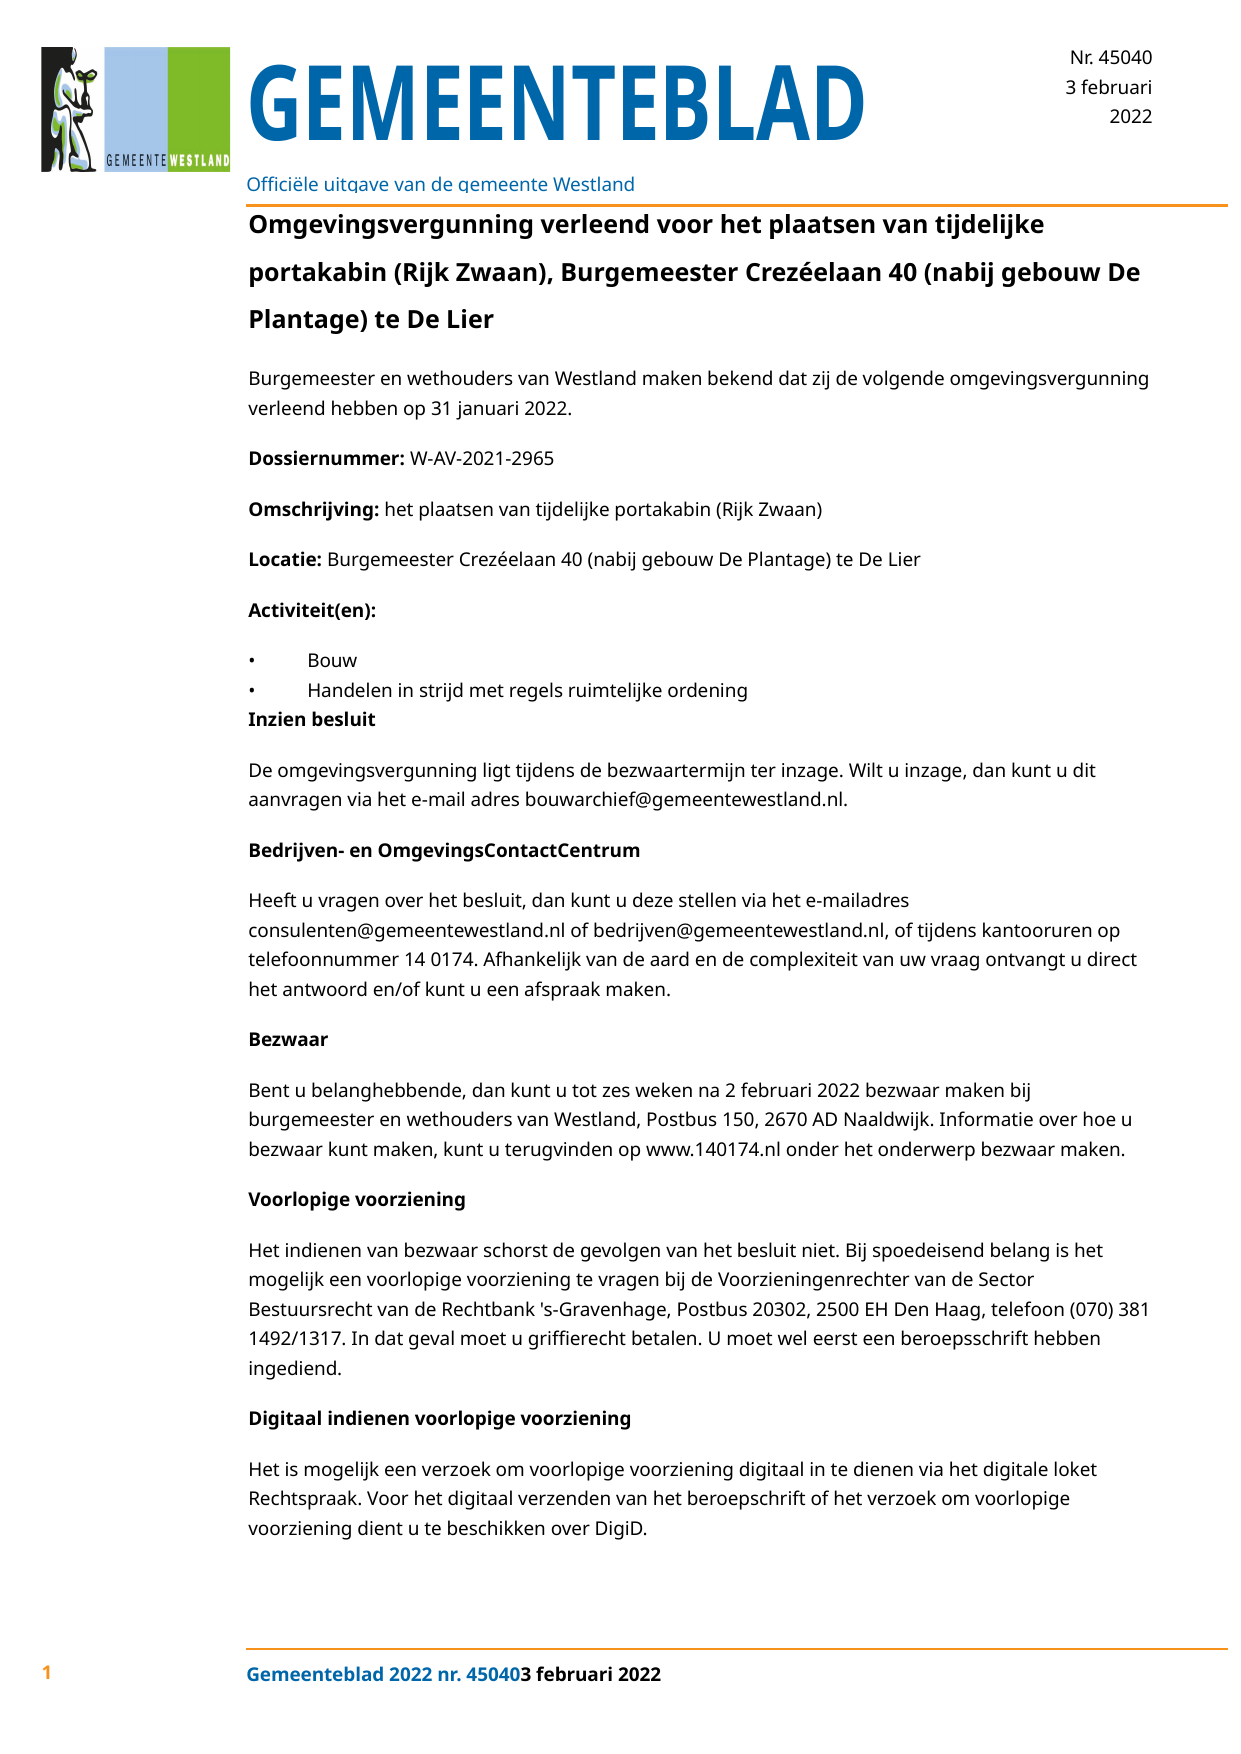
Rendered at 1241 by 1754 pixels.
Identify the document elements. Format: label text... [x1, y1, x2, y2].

list Handelen in strijd met regels ruimtelijke ordening [248, 677, 1152, 702]
text Inzien besluit [248, 706, 1152, 732]
text Het is mogelijk een verzoek om voorlopige voorziening digitaal in te dienen via het digitale loket Rechtspraak. Voor het digitaal verzenden van het beroepschrift of het verzoek om voorlopige voorziening dient u te beschikken over DigiD. [248, 1456, 1152, 1541]
text Digitaal indienen voorlopige voorziening [248, 1406, 1152, 1431]
text Het indienen van bezwaar schorst de gevolgen van het besluit niet. Bij spoedeisend belang is het mogelijk een voorlopige voorziening te vragen bij de Voorzieningenrechter van de Sector Bestuursrecht van de Rechtbank 's-Gravenhage, Postbus 20302, 2500 EH Den Haag, telefoon (070) 381 1492/1317. In dat geval moet u griffierecht betalen. U moet wel eerst een beroepsschrift hebben ingediend. [248, 1237, 1152, 1381]
text De omgevingsvergunning ligt tijdens de bezwaartermijn ter inzage. Wilt u inzage, dan kunt u dit aanvragen via het e-mail adres bouwarchief@gemeentewestland.nl. [248, 757, 1152, 812]
text Omgevingsvergunning verleend voor het plaatsen van tijdelijke portakabin (Rijk Zwaan), Burgemeester Crezéelaan 40 (nabij gebouw De Plantage) te De Lier [248, 207, 1152, 336]
text Dossiernummer: W-AV-2021-2965 [248, 446, 1152, 471]
text Bezwaar [248, 1026, 1152, 1052]
picture [41, 47, 231, 172]
text Bedrijven- en OmgevingsContactCentrum [248, 837, 1152, 862]
text Voorlopige voorziening [248, 1186, 1152, 1212]
text Bent u belanghebbende, dan kunt u tot zes weken na 2 februari 2022 bezwaar maken bij burgemeester en wethouders van Westland, Postbus 150, 2670 AD Naaldwijk. Informatie over hoe u bezwaar kunt maken, kunt u terugvinden op www.140174.nl onder het onderwerp bezwaar maken. [248, 1077, 1152, 1162]
text Locatie: Burgemeester Crezéelaan 40 (nabij gebouw De Plantage) te De Lier [248, 546, 1152, 572]
text Omschrijving: het plaatsen van tijdelijke portakabin (Rijk Zwaan) [248, 496, 1152, 522]
text Burgemeester en wethouders van Westland maken bekend dat zij de volgende omgevingsvergunning verleend hebben op 31 januari 2022. [248, 366, 1152, 421]
text Heeft u vragen over het besluit, dan kunt u deze stellen via het e-mailadres consulenten@gemeentewestland.nl of bedrijven@gemeentewestland.nl, of tijdens kantooruren op telefoonnummer 14 0174. Afhankelijk van de aard en de complexiteit van uw vraag ontvangt u direct het antwoord en/of kunt u een afspraak maken. [248, 887, 1152, 1002]
text Activiteit(en): [248, 597, 1152, 622]
list Bouw [248, 647, 1152, 673]
